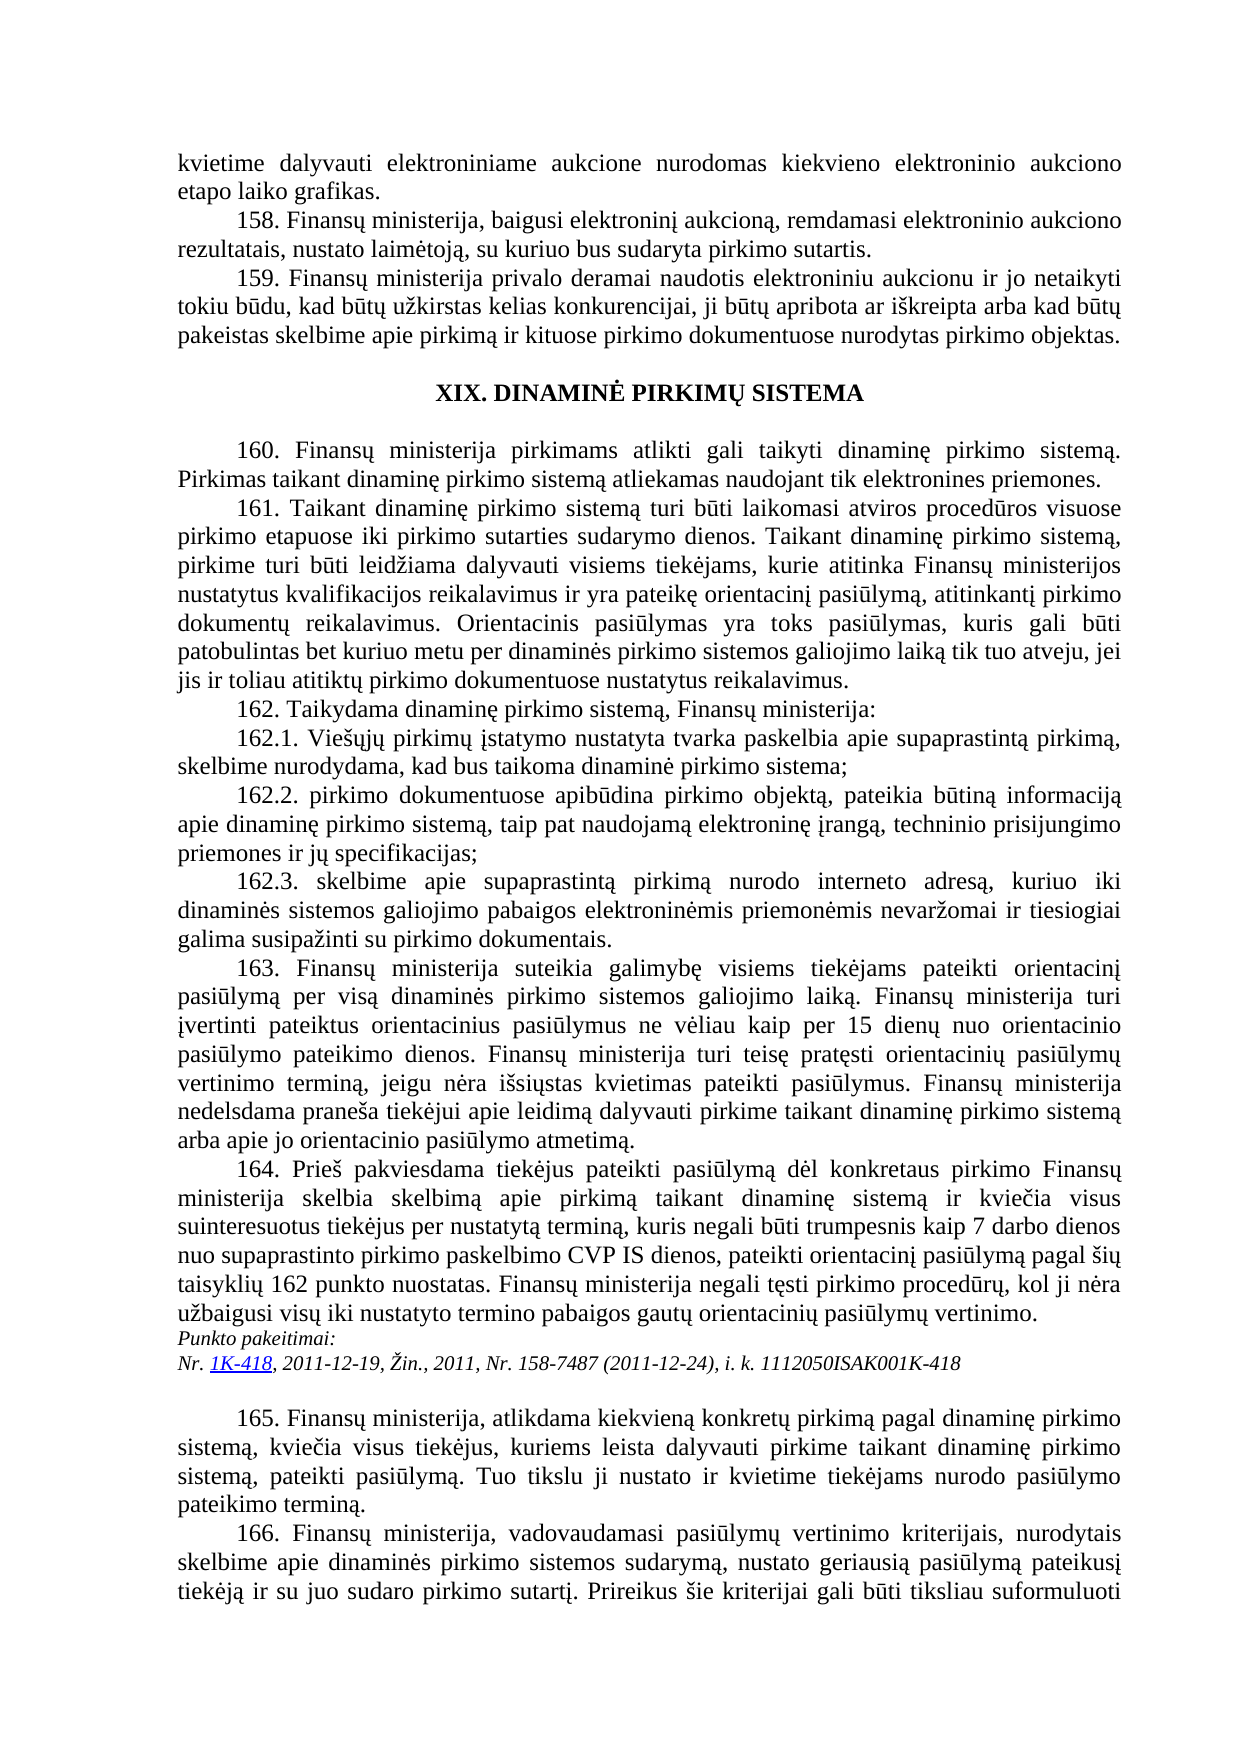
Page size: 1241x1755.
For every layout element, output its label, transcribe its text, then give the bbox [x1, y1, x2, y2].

text 162.1. Viešųjų pirkimų įstatymo nustatyta tvarka paskelbia apie supaprastintą pirkimą, skelbime nurodydama, kad bus taikoma dinaminė pirkimo sistema; [177, 723, 1122, 780]
text 161. Taikant dinaminę pirkimo sistemą turi būti laikomasi atviros procedūros visuose pirkimo etapuose iki pirkimo sutarties sudarymo dienos. Taikant dinaminę pirkimo sistemą, pirkime turi būti leidžiama dalyvauti visiems tiekėjams, kurie atitinka Finansų ministerijos nustatytus kvalifikacijos reikalavimus ir yra pateikę orientacinį pasiūlymą, atitinkantį pirkimo dokumentų reikalavimus. Orientacinis pasiūlymas yra toks pasiūlymas, kuris gali būti patobulintas bet kuriuo metu per dinaminės pirkimo sistemos galiojimo laiką tik tuo atveju, jei jis ir toliau atitiktų pirkimo dokumentuose nustatytus reikalavimus. [177, 493, 1122, 694]
text 162. Taikydama dinaminę pirkimo sistemą, Finansų ministerija: [177, 694, 1122, 723]
text 163. Finansų ministerija suteikia galimybę visiems tiekėjams pateikti orientacinį pasiūlymą per visą dinaminės pirkimo sistemos galiojimo laiką. Finansų ministerija turi įvertinti pateiktus orientacinius pasiūlymus ne vėliau kaip per 15 dienų nuo orientacinio pasiūlymo pateikimo dienos. Finansų ministerija turi teisę pratęsti orientacinių pasiūlymų vertinimo terminą, jeigu nėra išsiųstas kvietimas pateikti pasiūlymus. Finansų ministerija nedelsdama praneša tiekėjui apie leidimą dalyvauti pirkime taikant dinaminę pirkimo sistemą arba apie jo orientacinio pasiūlymo atmetimą. [177, 953, 1122, 1154]
text 162.3. skelbime apie supaprastintą pirkimą nurodo interneto adresą, kuriuo iki dinaminės sistemos galiojimo pabaigos elektroninėmis priemonėmis nevaržomai ir tiesiogiai galima susipažinti su pirkimo dokumentais. [177, 866, 1122, 953]
text 160. Finansų ministerija pirkimams atlikti gali taikyti dinaminę pirkimo sistemą. Pirkimas taikant dinaminę pirkimo sistemą atliekamas naudojant tik elektronines priemones. [177, 435, 1122, 493]
text XIX. DINAMINĖ PIRKIMŲ SISTEMA [177, 378, 1122, 406]
text 162.2. pirkimo dokumentuose apibūdina pirkimo objektą, pateikia būtiną informaciją apie dinaminę pirkimo sistemą, taip pat naudojamą elektroninę įrangą, techninio prisijungimo priemones ir jų specifikacijas; [177, 780, 1122, 866]
text kvietime dalyvauti elektroniniame aukcione nurodomas kiekvieno elektroninio aukciono etapo laiko grafikas. [177, 148, 1122, 205]
text 165. Finansų ministerija, atlikdama kiekvieną konkretų pirkimą pagal dinaminę pirkimo sistemą, kviečia visus tiekėjus, kuriems leista dalyvauti pirkime taikant dinaminę pirkimo sistemą, pateikti pasiūlymą. Tuo tikslu ji nustato ir kvietime tiekėjams nurodo pasiūlymo pateikimo terminą. [177, 1403, 1122, 1518]
text Punkto pakeitimai: [177, 1326, 1122, 1350]
text 164. Prieš pakviesdama tiekėjus pateikti pasiūlymą dėl konkretaus pirkimo Finansų ministerija skelbia skelbimą apie pirkimą taikant dinaminę sistemą ir kviečia visus suinteresuotus tiekėjus per nustatytą terminą, kuris negali būti trumpesnis kaip 7 darbo dienos nuo supaprastinto pirkimo paskelbimo CVP IS dienos, pateikti orientacinį pasiūlymą pagal šių taisyklių 162 punkto nuostatas. Finansų ministerija negali tęsti pirkimo procedūrų, kol ji nėra užbaigusi visų iki nustatyto termino pabaigos gautų orientacinių pasiūlymų vertinimo. [177, 1154, 1122, 1326]
text Nr. 1K-418, 2011-12-19, Žin., 2011, Nr. 158-7487 (2011-12-24), i. k. 1112050ISAK001K-418 [177, 1350, 1122, 1374]
text 166. Finansų ministerija, vadovaudamasi pasiūlymų vertinimo kriterijais, nurodytais skelbime apie dinaminės pirkimo sistemos sudarymą, nustato geriausią pasiūlymą pateikusį tiekėją ir su juo sudaro pirkimo sutartį. Prireikus šie kriterijai gali būti tiksliau suformuluoti [177, 1518, 1122, 1604]
text 158. Finansų ministerija, baigusi elektroninį aukcioną, remdamasi elektroninio aukciono rezultatais, nustato laimėtoją, su kuriuo bus sudaryta pirkimo sutartis. [177, 205, 1122, 263]
text 159. Finansų ministerija privalo deramai naudotis elektroniniu aukcionu ir jo netaikyti tokiu būdu, kad būtų užkirstas kelias konkurencijai, ji būtų apribota ar iškreipta arba kad būtų pakeistas skelbime apie pirkimą ir kituose pirkimo dokumentuose nurodytas pirkimo objektas. [177, 263, 1122, 349]
